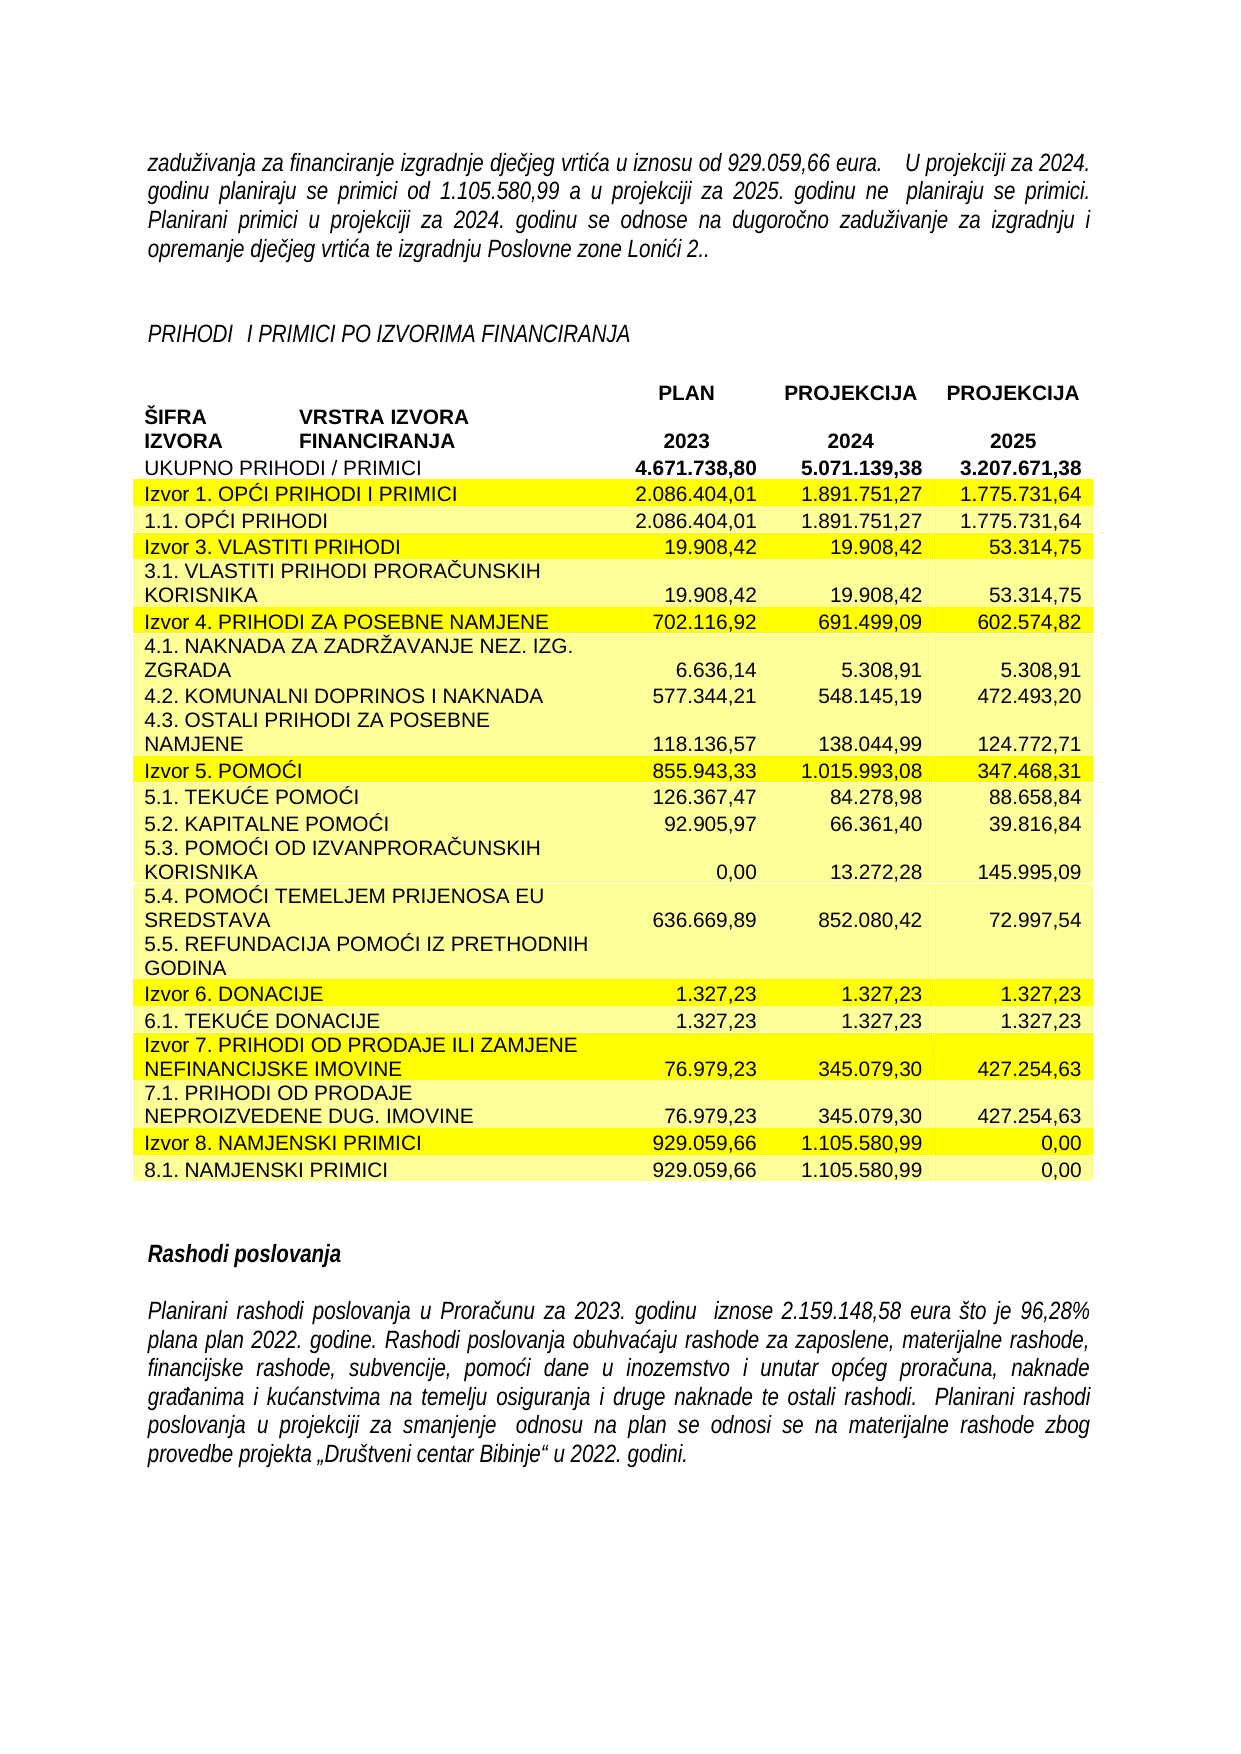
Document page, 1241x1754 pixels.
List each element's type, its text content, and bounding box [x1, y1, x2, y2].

table_cell 5.071.139,38 [768, 453, 933, 479]
text Planirani rashodi poslovanja u Proračunu za 2023. godinu iznose 2.159.148,58 eura što je 96,28% plana plan 2022. godine. Rashodi poslovanja obuhvaćaju rashode za zaposlene, materijalne rashode, financijske rashode, subvencije, pomoći dane u inozemstvo i unutar općeg proračuna, naknade građanima i kućanstvima na temelju osiguranja i druge naknade te ostali rashodi. Planirani rashodi poslovanja u projekciji za smanjenje odnosu na plan se odnosi se na materijalne rashode zbog provedbe projekta „Društveni centar Bibinje“ u 2022. godini. [148, 1296, 1093, 1468]
table_cell 427.254,63 [934, 1080, 1093, 1128]
table_cell 1.327,23 [768, 979, 933, 1006]
table_cell 126.367,47 [605, 783, 768, 809]
table_cell 19.908,42 [768, 533, 933, 559]
table_cell 19.908,42 [768, 559, 933, 607]
table_cell 88.658,84 [934, 783, 1093, 809]
table_cell 2025 [934, 405, 1093, 453]
table_cell 13.272,28 [768, 836, 933, 883]
table_cell 138.044,99 [768, 708, 933, 756]
table_cell 702.116,92 [605, 607, 768, 633]
table_cell 345.079,30 [768, 1033, 933, 1080]
table_cell 852.080,42 [768, 884, 933, 931]
table_cell 5.2. KAPITALNE POMOĆI [133, 809, 605, 836]
table_header [288, 377, 605, 405]
table_cell 0,00 [605, 836, 768, 883]
table_cell ŠIFRA IZVORA [133, 405, 288, 453]
table_cell 19.908,42 [605, 559, 768, 607]
table_cell 1.775.731,64 [934, 479, 1093, 506]
table_cell 118.136,57 [605, 708, 768, 756]
table_cell 2.086.404,01 [605, 506, 768, 532]
table_cell 1.327,23 [605, 979, 768, 1006]
text PRIHODI I PRIMICI PO IZVORIMA FINANCIRANJA [148, 319, 1093, 348]
table_cell 5.5. REFUNDACIJA POMOĆI IZ PRETHODNIH GODINA [133, 931, 605, 979]
text Rashodi poslovanja [148, 1239, 1093, 1267]
table_cell 345.079,30 [768, 1080, 933, 1128]
text zaduživanja za financiranje izgradnje dječjeg vrtića u iznosu od 929.059,66 eura. U projekciji za 2024. godinu planiraju se primici od 1.105.580,99 a u projekciji za 2025. godinu ne planiraju se primici. Planirani primici u projekciji za 2024. godinu se odnose na dugoročno zaduživanje za izgradnju i opremanje dječjeg vrtića te izgradnju Poslovne zone Lonići 2.. [148, 148, 1093, 262]
table_cell [768, 931, 933, 979]
table_cell 76.979,23 [605, 1033, 768, 1080]
table_header PLAN [605, 377, 768, 405]
table_cell 3.207.671,38 [934, 453, 1093, 479]
table_header PROJEKCIJA [934, 377, 1093, 405]
table_cell 636.669,89 [605, 884, 768, 931]
table_cell 6.636,14 [605, 634, 768, 681]
table_cell 1.015.993,08 [768, 756, 933, 782]
table_cell 1.891.751,27 [768, 479, 933, 506]
table_cell UKUPNO PRIHODI / PRIMICI [133, 453, 605, 479]
table_cell Izvor 1. OPĆI PRIHODI I PRIMICI [133, 479, 605, 506]
table_cell 7.1. PRIHODI OD PRODAJE NEPROIZVEDENE DUG. IMOVINE [133, 1080, 605, 1128]
table_cell 5.3. POMOĆI OD IZVANPRORAČUNSKIH KORISNIKA [133, 836, 605, 883]
table_cell 2.086.404,01 [605, 479, 768, 506]
table_cell 1.891.751,27 [768, 506, 933, 532]
table_cell 53.314,75 [934, 559, 1093, 607]
table_cell [934, 931, 1093, 979]
table_cell 92.905,97 [605, 809, 768, 836]
table_cell 39.816,84 [934, 809, 1093, 836]
table_cell 4.671.738,80 [605, 453, 768, 479]
table_cell 66.361,40 [768, 809, 933, 836]
table_cell 1.327,23 [934, 1006, 1093, 1032]
table_cell 72.997,54 [934, 884, 1093, 931]
table_cell 2024 [768, 405, 933, 453]
table_cell 4.1. NAKNADA ZA ZADRŽAVANJE NEZ. IZG. ZGRADA [133, 634, 605, 681]
table_cell [605, 931, 768, 979]
table_cell 2023 [605, 405, 768, 453]
table_cell 124.772,71 [934, 708, 1093, 756]
table_cell 1.105.580,99 [768, 1128, 933, 1155]
table_cell 76.979,23 [605, 1080, 768, 1128]
table_cell 3.1. VLASTITI PRIHODI PRORAČUNSKIH KORISNIKA [133, 559, 605, 607]
table_cell VRSTRA IZVORA FINANCIRANJA [288, 405, 605, 453]
table_cell 1.105.580,99 [768, 1155, 933, 1181]
table_cell Izvor 4. PRIHODI ZA POSEBNE NAMJENE [133, 607, 605, 633]
table_cell 602.574,82 [934, 607, 1093, 633]
table_cell 1.327,23 [934, 979, 1093, 1006]
table_cell 691.499,09 [768, 607, 933, 633]
table_cell 5.1. TEKUĆE POMOĆI [133, 783, 605, 809]
table_cell 0,00 [934, 1155, 1093, 1181]
table_cell 1.1. OPĆI PRIHODI [133, 506, 605, 532]
table_cell 855.943,33 [605, 756, 768, 782]
table_cell 19.908,42 [605, 533, 768, 559]
table_cell 4.3. OSTALI PRIHODI ZA POSEBNE NAMJENE [133, 708, 605, 756]
table_cell 472.493,20 [934, 681, 1093, 708]
table_cell 5.308,91 [768, 634, 933, 681]
table_cell 8.1. NAMJENSKI PRIMICI [133, 1155, 605, 1181]
table_header [133, 377, 288, 405]
table_cell 1.775.731,64 [934, 506, 1093, 532]
table_cell 929.059,66 [605, 1128, 768, 1155]
table_header PROJEKCIJA [768, 377, 933, 405]
table_cell 84.278,98 [768, 783, 933, 809]
table_cell 5.308,91 [934, 634, 1093, 681]
table_cell 5.4. POMOĆI TEMELJEM PRIJENOSA EU SREDSTAVA [133, 884, 605, 931]
table_cell 4.2. KOMUNALNI DOPRINOS I NAKNADA [133, 681, 605, 708]
table_cell Izvor 8. NAMJENSKI PRIMICI [133, 1128, 605, 1155]
table_cell Izvor 5. POMOĆI [133, 756, 605, 782]
table_cell 929.059,66 [605, 1155, 768, 1181]
table_cell Izvor 6. DONACIJE [133, 979, 605, 1006]
table_cell 53.314,75 [934, 533, 1093, 559]
table_cell 577.344,21 [605, 681, 768, 708]
table_cell 0,00 [934, 1128, 1093, 1155]
table_cell 1.327,23 [605, 1006, 768, 1032]
table_cell Izvor 3. VLASTITI PRIHODI [133, 533, 605, 559]
table_cell 427.254,63 [934, 1033, 1093, 1080]
table_cell 347.468,31 [934, 756, 1093, 782]
table_cell 6.1. TEKUĆE DONACIJE [133, 1006, 605, 1032]
table_cell 548.145,19 [768, 681, 933, 708]
table_cell Izvor 7. PRIHODI OD PRODAJE ILI ZAMJENE NEFINANCIJSKE IMOVINE [133, 1033, 605, 1080]
table_cell 1.327,23 [768, 1006, 933, 1032]
table_cell 145.995,09 [934, 836, 1093, 883]
